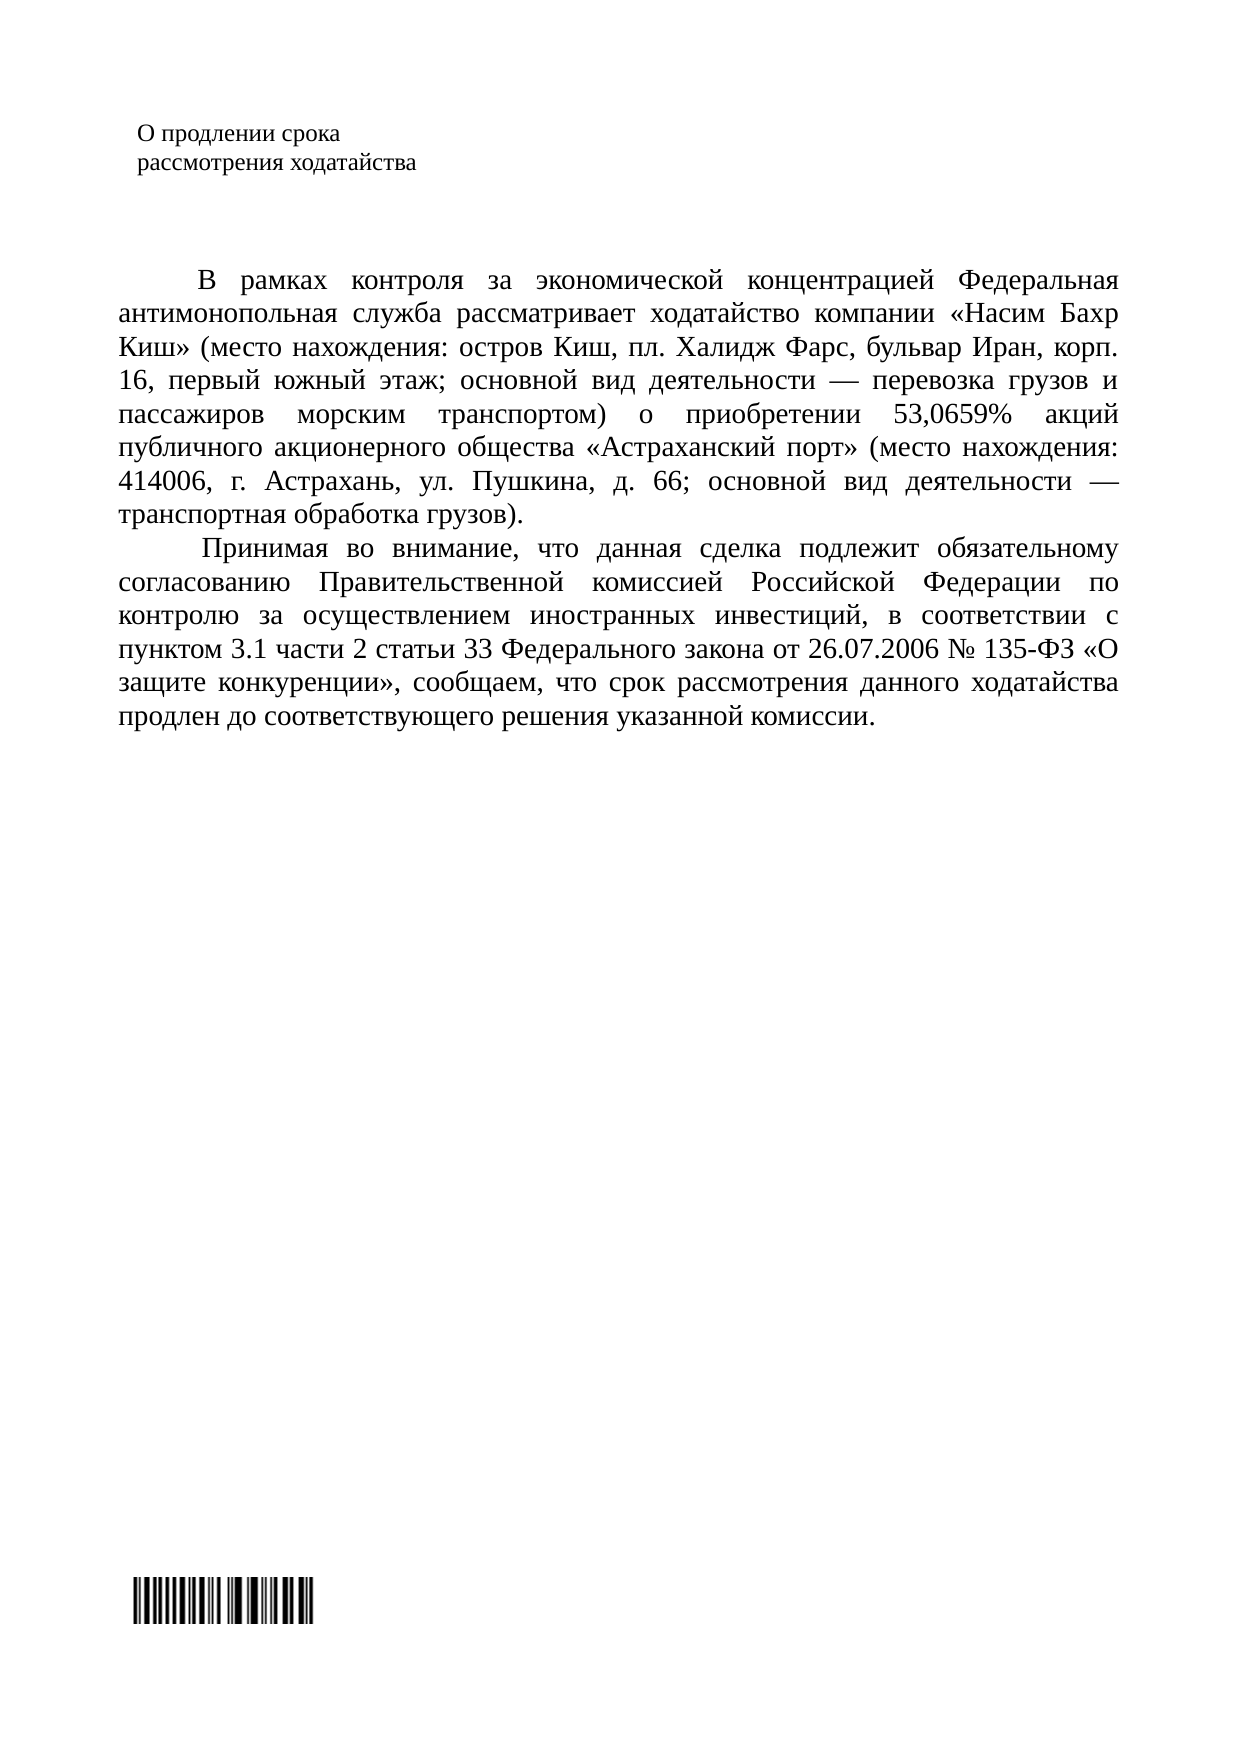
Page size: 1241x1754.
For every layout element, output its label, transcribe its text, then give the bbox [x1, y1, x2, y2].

picture [118, 1577, 331, 1624]
text рассмотрения ходатайства [118, 147, 1122, 176]
table_header В рамках контроля за экономической концентрацией Федеральная антимонопольная служба рассматривает ходатайство компании «Насим Бахр Киш» (место нахождения: остров Киш, пл. Халидж Фарс, бульвар Иран, корп. 16, первый южный этаж; основной вид деятельности — перевозка грузов и пассажиров морским транспортом) о приобретении 53,0659% акций публичного акционерного общества «Астраханский порт» (место нахождения: 414006, г. Астрахань, ул. Пушкина, д. 66; основной вид деятельности — транспортная обработка грузов). Принимая во внимание, что данная сделка подлежит обязательному согласованию Правительственной комиссией Российской Федерации по контролю за осуществлением иностранных инвестиций, в соответствии с пунктом 3.1 части 2 статьи 33 Федерального закона от 26.07.2006 № 135-ФЗ «О защите конкуренции», сообщаем, что срок рассмотрения данного ходатайства продлен до соответствующего решения указанной комиссии. [118, 233, 1152, 731]
text О продлении срока [118, 118, 1122, 147]
